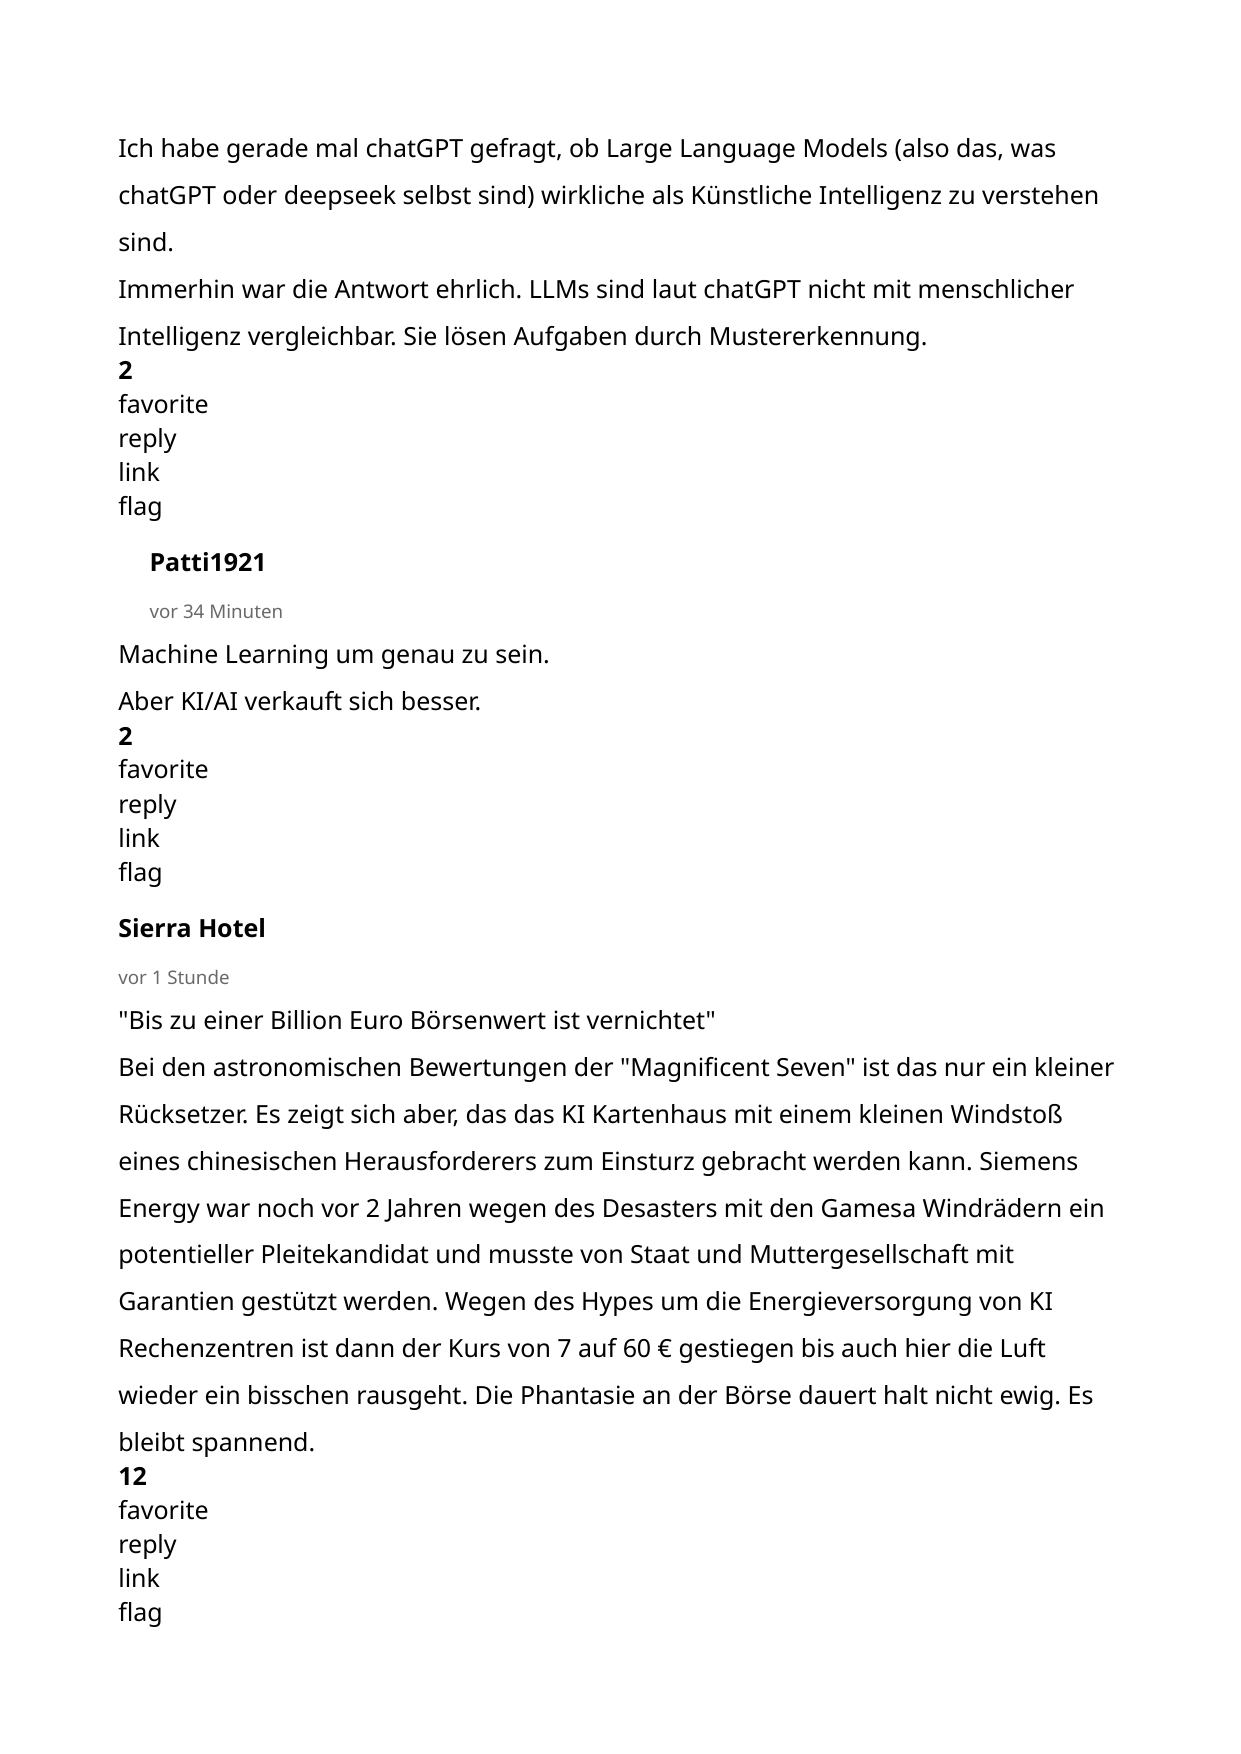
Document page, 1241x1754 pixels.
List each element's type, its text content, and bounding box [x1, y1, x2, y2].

text favorite [118, 752, 1122, 786]
text link [118, 455, 1122, 489]
text 12 [118, 1459, 1122, 1493]
text Sierra Hotel [118, 904, 1114, 945]
text link [118, 1561, 1122, 1595]
text favorite [118, 1493, 1122, 1527]
text flag [118, 489, 1122, 523]
text favorite [118, 387, 1122, 421]
text vor 1 Stunde [118, 960, 1122, 990]
text reply [118, 786, 1122, 820]
text 2 [118, 718, 1122, 752]
text 2 [118, 352, 1122, 387]
text reply [118, 1527, 1122, 1561]
text flag [118, 1595, 1122, 1629]
text link [118, 820, 1122, 854]
text reply [118, 421, 1122, 455]
text "Bis zu einer Billion Euro Börsenwert ist vernichtet" Bei den astronomischen Bewertungen der "Magnificent Seven" ist das nur ein kleiner Rücksetzer. Es zeigt sich aber, das das KI Kartenhaus mit einem kleinen Windstoß eines chinesischen Herausforderers zum Einsturz gebracht werden kann. Siemens Energy war noch vor 2 Jahren wegen des Desasters mit den Gamesa Windrädern ein potentieller Pleitekandidat und musste von Staat und Muttergesellschaft mit Garantien gestützt werden. Wegen des Hypes um die Energieversorgung von KI Rechenzentren ist dann der Kurs von 7 auf 60 € gestiegen bis auch hier die Luft wieder ein bisschen rausgeht. Die Phantasie an der Börse dauert halt nicht ewig. Es bleibt spannend. [118, 990, 1122, 1459]
text Machine Learning um genau zu sein. Aber KI/AI verkauft sich besser. [118, 624, 1122, 718]
text vor 34 Minuten [149, 595, 1122, 624]
text Patti1921 [149, 538, 1114, 579]
text Ich habe gerade mal chatGPT gefragt, ob Large Language Models (also das, was chatGPT oder deepseek selbst sind) wirkliche als Künstliche Intelligenz zu verstehen sind. Immerhin war die Antwort ehrlich. LLMs sind laut chatGPT nicht mit menschlicher Intelligenz vergleichbar. Sie lösen Aufgaben durch Mustererkennung. [118, 118, 1122, 352]
text flag [118, 854, 1122, 888]
